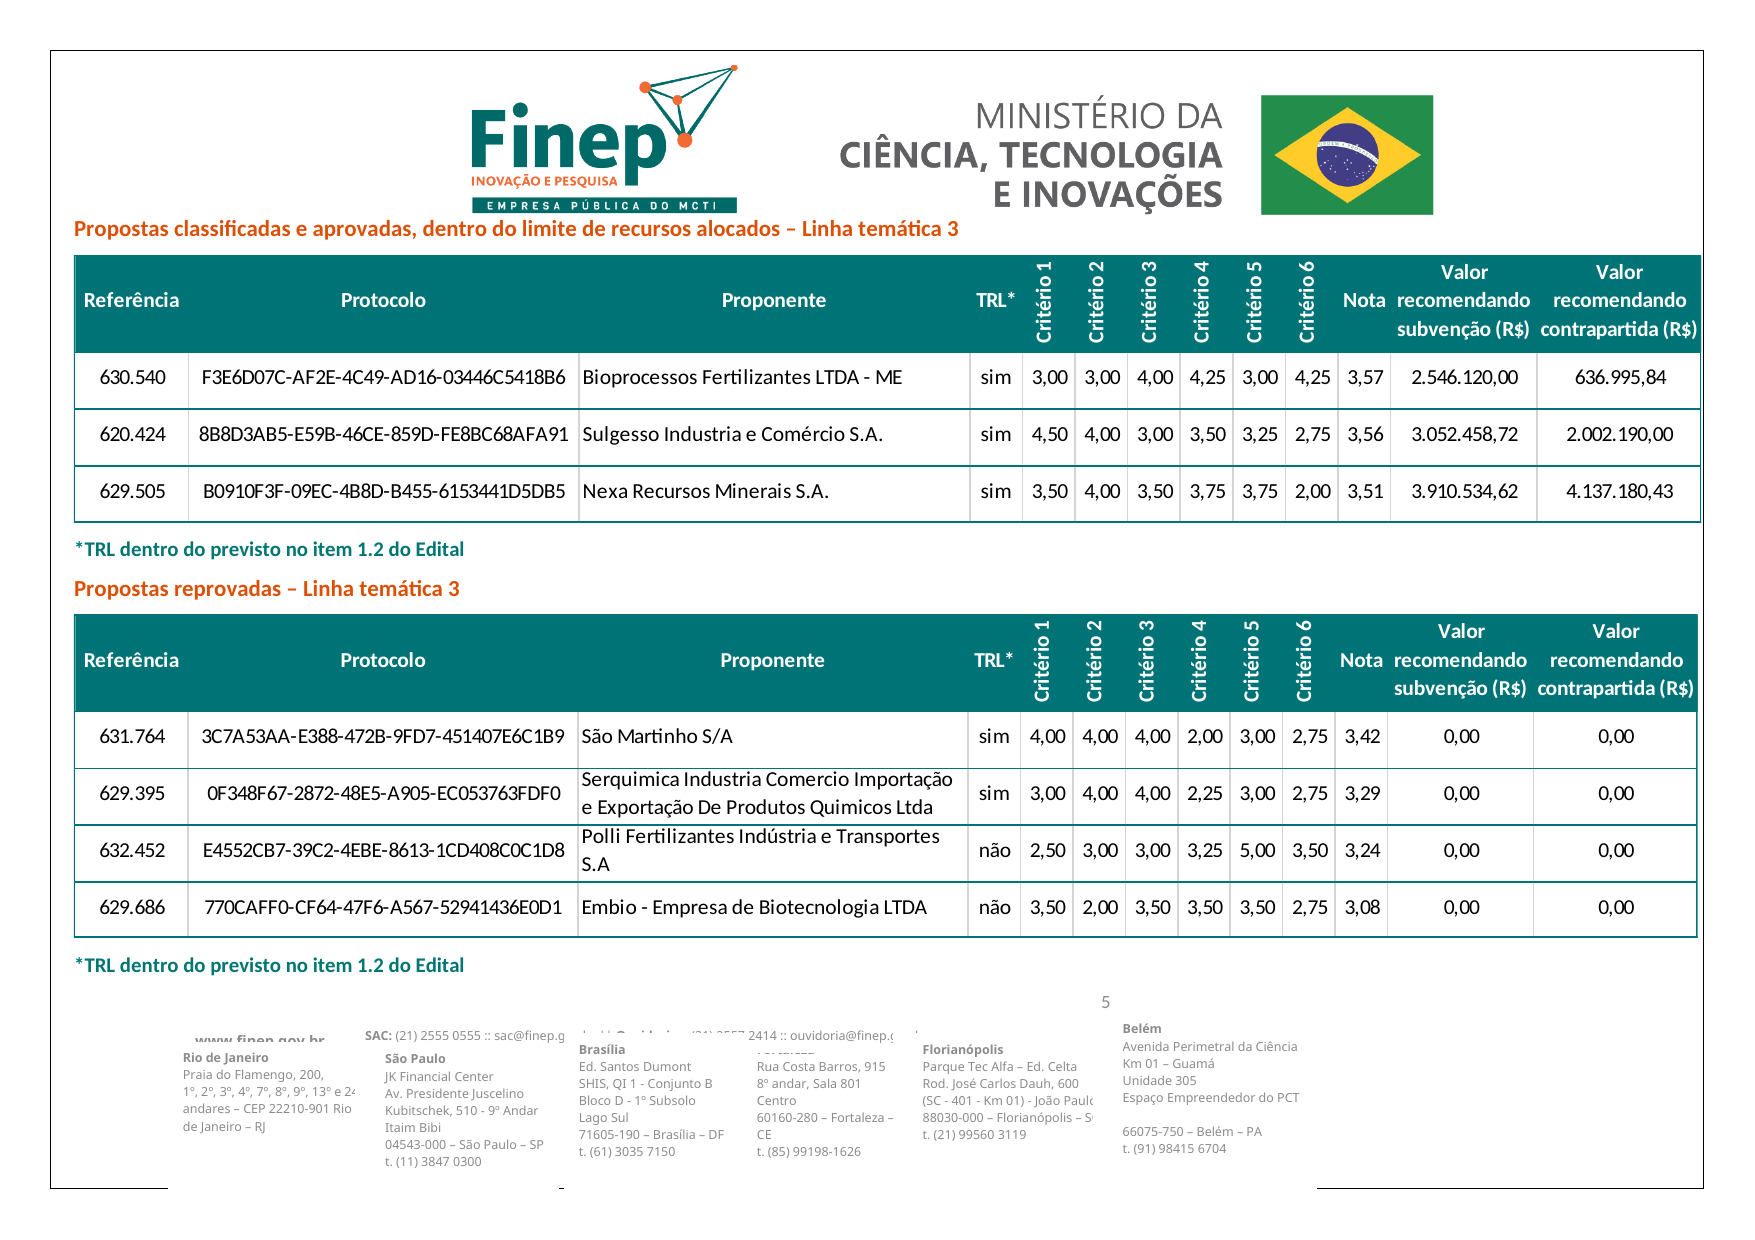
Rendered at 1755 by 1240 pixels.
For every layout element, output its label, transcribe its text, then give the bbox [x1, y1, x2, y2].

text *TRL dentro do previsto no item 1.2 do Edital [59, 536, 1683, 561]
text Propostas classificadas e aprovadas, dentro do limite de recursos alocados – Linha temática 3 [59, 214, 1683, 242]
text Propostas reprovadas – Linha temática 3 [59, 574, 1683, 602]
text *TRL dentro do previsto no item 1.2 do Edital [59, 952, 1683, 977]
